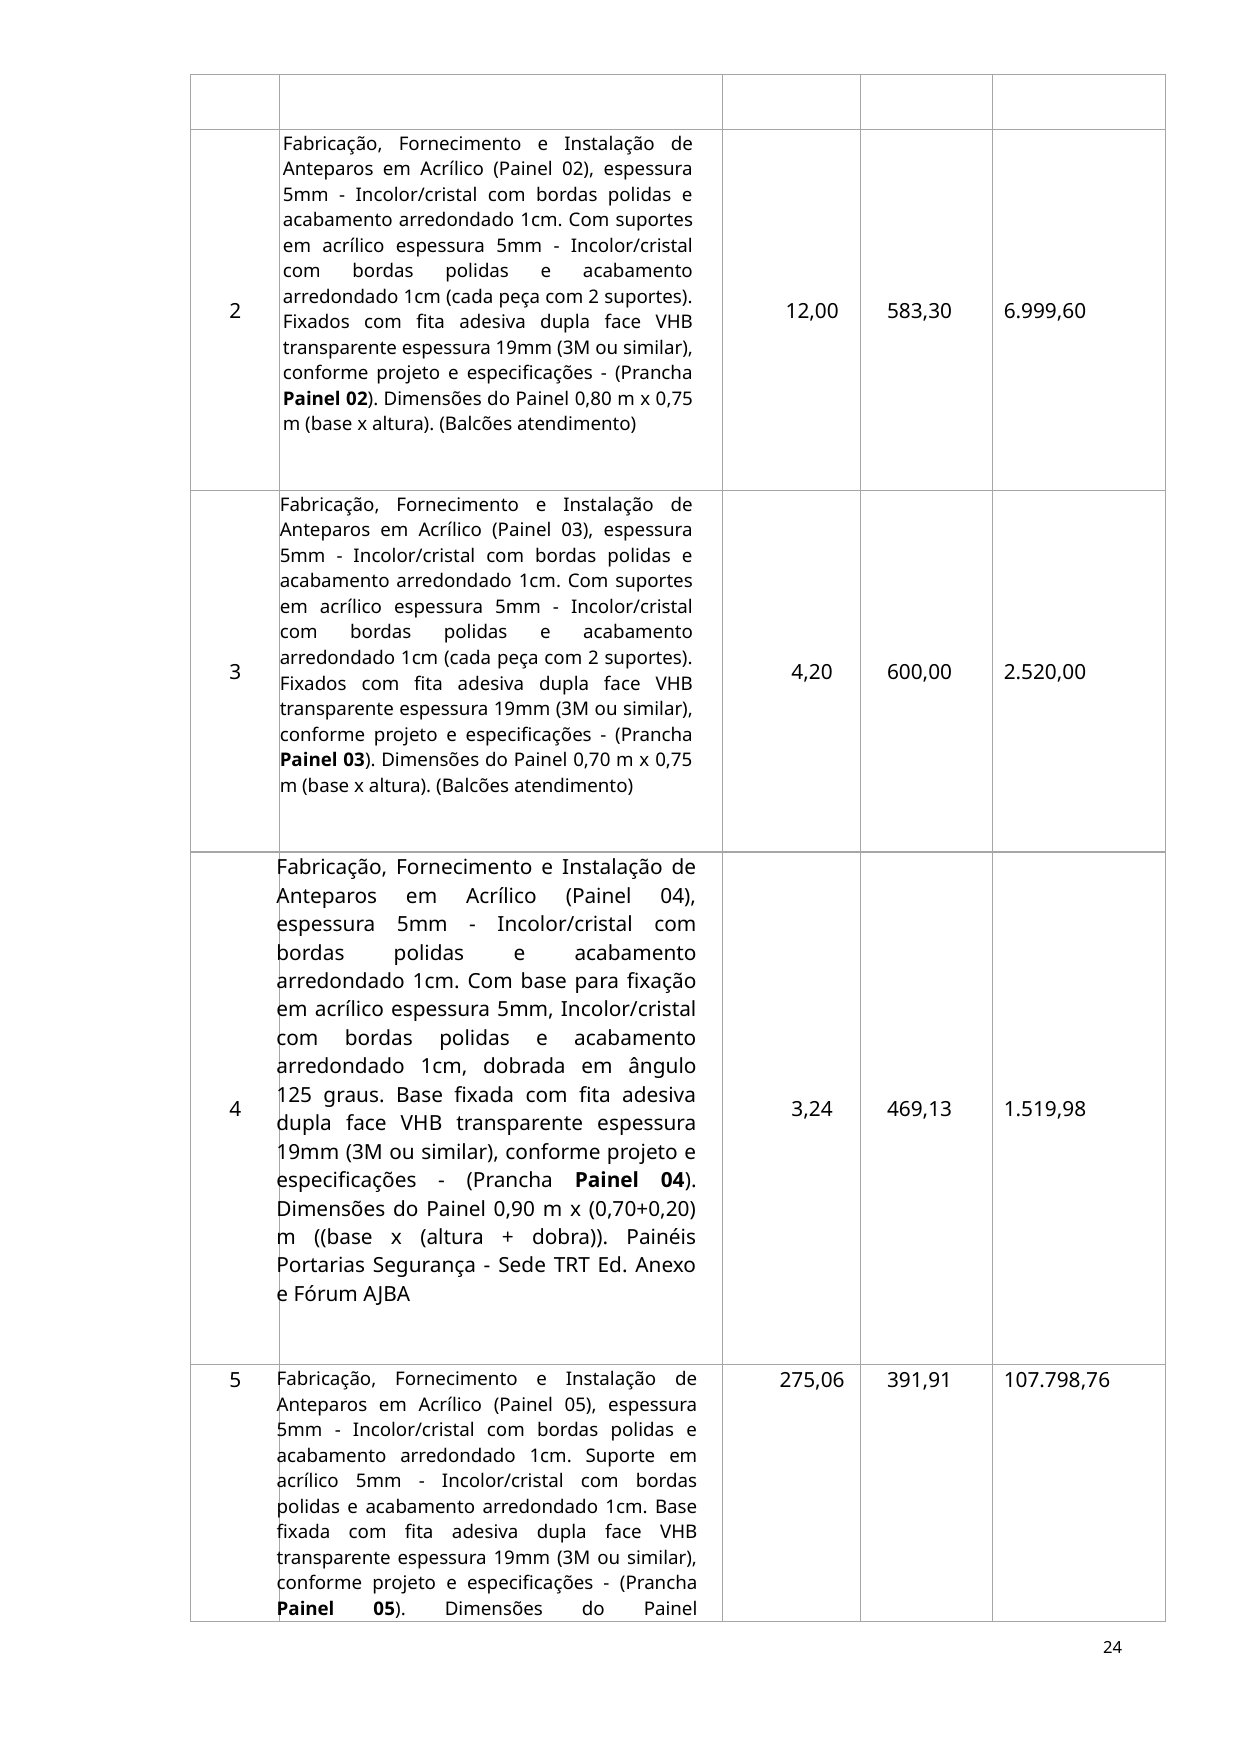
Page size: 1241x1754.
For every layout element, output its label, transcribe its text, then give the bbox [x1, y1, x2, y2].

table_cell [993, 75, 1165, 129]
table_cell 469,13 [861, 853, 992, 1364]
table_cell 2.520,00 [993, 491, 1165, 851]
table_cell 391,91 [861, 1365, 992, 1621]
table_header Fabricação, Fornecimento e Instalação de Anteparos em Acrílico (Painel 03), espessura 5mm - Incolor/cristal com bordas polidas e acabamento arredondado 1cm. Com suportes em acrílico espessura 5mm - Incolor/cristal com bordas polidas e acabamento arredondado 1cm (cada peça com 2 suportes). Fixados com fita adesiva dupla face VHB transparente espessura 19mm (3M ou similar), conforme projeto e especificações - (Prancha Painel 03). Dimensões do Painel 0,70 m x 0,75 m (base x altura). (Balcões atendimento) [280, 491, 722, 823]
table_header Fabricação, Fornecimento e Instalação de Anteparos em Acrílico (Painel 04), espessura 5mm - Incolor/cristal com bordas polidas e acabamento arredondado 1cm. Com base para fixação em acrílico espessura 5mm, Incolor/cristal com bordas polidas e acabamento arredondado 1cm, dobrada em ângulo 125 graus. Base fixada com fita adesiva dupla face VHB transparente espessura 19mm (3M ou similar), conforme projeto e especificações - (Prancha Painel 04). Dimensões do Painel 0,90 m x (0,70+0,20) m ((base x (altura + dobra)). Painéis Portarias Segurança - Sede TRT Ed. Anexo e Fórum AJBA [280, 853, 722, 1336]
table_cell 3,24 [723, 853, 860, 1364]
table_cell [280, 462, 722, 490]
table_cell 1.519,98 [993, 853, 1165, 1364]
table_cell 12,00 [723, 130, 860, 490]
table_cell 6.999,60 [993, 130, 1165, 490]
table_cell [723, 75, 860, 129]
table_cell 5 [191, 1365, 279, 1621]
table_cell 583,30 [861, 130, 992, 490]
table_cell 4,20 [723, 491, 860, 851]
table_cell 107.798,76 [993, 1365, 1165, 1621]
table_cell 600,00 [861, 491, 992, 851]
table_cell 275,06 [723, 1365, 860, 1621]
table_cell [280, 100, 722, 129]
table_cell 3 [191, 491, 279, 851]
table_header Fabricação, Fornecimento e Instalação de Anteparos em Acrílico (Painel 02), espessura 5mm - Incolor/cristal com bordas polidas e acabamento arredondado 1cm. Com suportes em acrílico espessura 5mm - Incolor/cristal com bordas polidas e acabamento arredondado 1cm (cada peça com 2 suportes). Fixados com fita adesiva dupla face VHB transparente espessura 19mm (3M ou similar), conforme projeto e especificações - (Prancha Painel 02). Dimensões do Painel 0,80 m x 0,75 m (base x altura). (Balcões atendimento) [280, 130, 722, 462]
table_cell 4 [191, 853, 279, 1364]
table_cell [191, 75, 279, 129]
table_cell [280, 823, 722, 851]
table_header [280, 75, 722, 100]
table_header Fabricação, Fornecimento e Instalação de Anteparos em Acrílico (Painel 05), espessura 5mm - Incolor/cristal com bordas polidas e acabamento arredondado 1cm. Suporte em acrílico 5mm - Incolor/cristal com bordas polidas e acabamento arredondado 1cm. Base fixada com fita adesiva dupla face VHB transparente espessura 19mm (3M ou similar), conforme projeto e especificações - (Prancha Painel 05). Dimensões do Painel (1,10+0,20+0,20) m x 0,75 m ((base (comprimento + dobras laterais) x (altura)). Painéis na Mesa do Assistente do Juiz - Sala de Audiência [280, 1365, 722, 1621]
table_cell [861, 75, 992, 129]
table_cell [280, 1336, 722, 1364]
table_cell 2 [191, 130, 279, 490]
